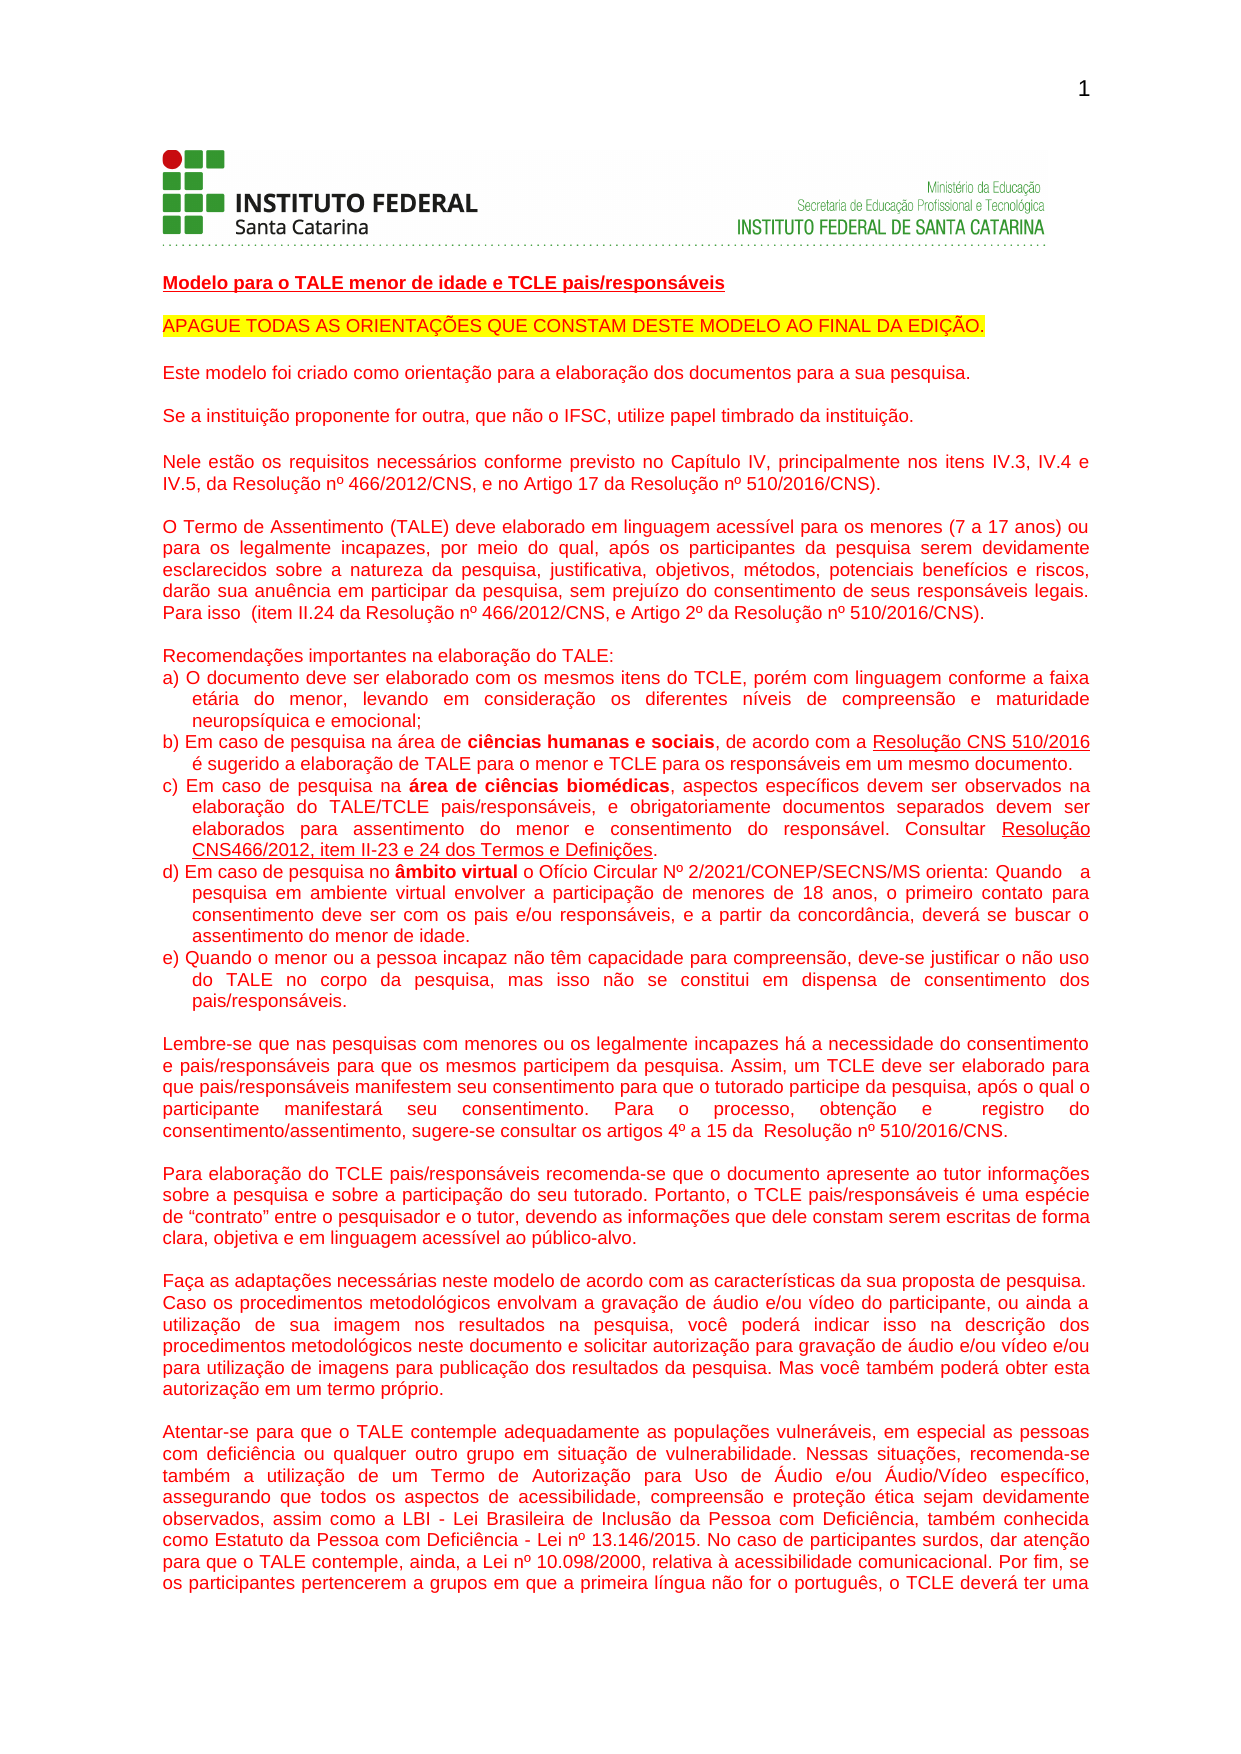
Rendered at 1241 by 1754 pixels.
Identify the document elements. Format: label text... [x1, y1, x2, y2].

text O Termo de Assentimento (TALE) deve elaborado em linguagem acessível para os menores (7 a 17 anos) ou para os legalmente incapazes, por meio do qual, após os participantes da pesquisa serem devidamente esclarecidos sobre a natureza da pesquisa, justificativa, objetivos, métodos, potenciais benefícios e riscos, darão sua anuência em participar da pesquisa, sem prejuízo do consentimento de seus responsáveis legais. Para isso (item II.24 da Resolução nº 466/2012/CNS, e Artigo 2º da Resolução nº 510/2016/CNS). [162, 516, 1090, 623]
text d) Em caso de pesquisa no âmbito virtual o Ofício Circular Nº 2/2021/CONEP/SECNS/MS orienta: Quando a pesquisa em ambiente virtual envolver a participação de menores de 18 anos, o primeiro contato para consentimento deve ser com os pais e/ou responsáveis, e a partir da concordância, deverá se buscar o assentimento do menor de idade. [162, 861, 1090, 947]
text Este modelo foi criado como orientação para a elaboração dos documentos para a sua pesquisa. [162, 361, 1090, 383]
text Caso os procedimentos metodológicos envolvam a gravação de áudio e/ou vídeo do participante, ou ainda a utilização de sua imagem nos resultados na pesquisa, você poderá indicar isso na descrição dos procedimentos metodológicos neste documento e solicitar autorização para gravação de áudio e/ou vídeo e/ou para utilização de imagens para publicação dos resultados da pesquisa. Mas você também poderá obter esta autorização em um termo próprio. [162, 1292, 1090, 1400]
text Lembre-se que nas pesquisas com menores ou os legalmente incapazes há a necessidade do consentimento e pais/responsáveis para que os mesmos participem da pesquisa. Assim, um TCLE deve ser elaborado para que pais/responsáveis manifestem seu consentimento para que o tutorado participe da pesquisa, após o qual o participante manifestará seu consentimento. Para o processo, obtenção e registro do consentimento/assentimento, sugere-se consultar os artigos 4º a 15 da Resolução nº 510/2016/CNS. [162, 1033, 1090, 1141]
text Recomendações importantes na elaboração do TALE: [162, 645, 1090, 667]
text e) Quando o menor ou a pessoa incapaz não têm capacidade para compreensão, deve-se justificar o não uso do TALE no corpo da pesquisa, mas isso não se constitui em dispensa de consentimento dos pais/responsáveis. [162, 947, 1090, 1012]
text Modelo para o TALE menor de idade e TCLE pais/responsáveis [162, 272, 1090, 293]
text c) Em caso de pesquisa na área de ciências biomédicas, aspectos específicos devem ser observados na elaboração do TALE/TCLE pais/responsáveis, e obrigatoriamente documentos separados devem ser elaborados para assentimento do menor e consentimento do responsável. Consultar Resolução CNS466/2012, item II-23 e 24 dos Termos e Definições. [162, 774, 1090, 861]
text a) O documento deve ser elaborado com os mesmos itens do TCLE, porém com linguagem conforme a faixa etária do menor, levando em consideração os diferentes níveis de compreensão e maturidade neuropsíquica e emocional; [162, 667, 1090, 731]
text Para elaboração do TCLE pais/responsáveis recomenda-se que o documento apresente ao tutor informações sobre a pesquisa e sobre a participação do seu tutorado. Portanto, o TCLE pais/responsáveis é uma espécie de “contrato” entre o pesquisador e o tutor, devendo as informações que dele constam serem escritas de forma clara, objetiva e em linguagem acessível ao público-alvo. [162, 1162, 1090, 1249]
text Se a instituição proponente for outra, que não o IFSC, utilize papel timbrado da instituição. [162, 404, 1090, 426]
text APAGUE TODAS AS ORIENTAÇÕES QUE CONSTAM DESTE MODELO AO FINAL DA EDIÇÃO. [162, 315, 1090, 337]
text Nele estão os requisitos necessários conforme previsto no Capítulo IV, principalmente nos itens IV.3, IV.4 e IV.5, da Resolução nº 466/2012/CNS, e no Artigo 17 da Resolução nº 510/2016/CNS). [162, 451, 1090, 494]
text Faça as adaptações necessárias neste modelo de acordo com as características da sua proposta de pesquisa. [162, 1270, 1090, 1292]
text b) Em caso de pesquisa na área de ciências humanas e sociais, de acordo com a Resolução CNS 510/2016 é sugerido a elaboração de TALE para o menor e TCLE para os responsáveis em um mesmo documento. [162, 731, 1090, 774]
text Atentar-se para que o TALE contemple adequadamente as populações vulneráveis, em especial as pessoas com deficiência ou qualquer outro grupo em situação de vulnerabilidade. Nessas situações, recomenda-se também a utilização de um Termo de Autorização para Uso de Áudio e/ou Áudio/Vídeo específico, assegurando que todos os aspectos de acessibilidade, compreensão e proteção ética sejam devidamente observados, assim como a LBI - Lei Brasileira de Inclusão da Pessoa com Deficiência, também conhecida como Estatuto da Pessoa com Deficiência - Lei nº 13.146/2015. No caso de participantes surdos, dar atenção para que o TALE contemple, ainda, a Lei nº 10.098/2000, relativa à acessibilidade comunicacional. Por fim, se os participantes pertencerem a grupos em que a primeira língua não for o português, o TCLE deverá ter uma [162, 1421, 1090, 1594]
